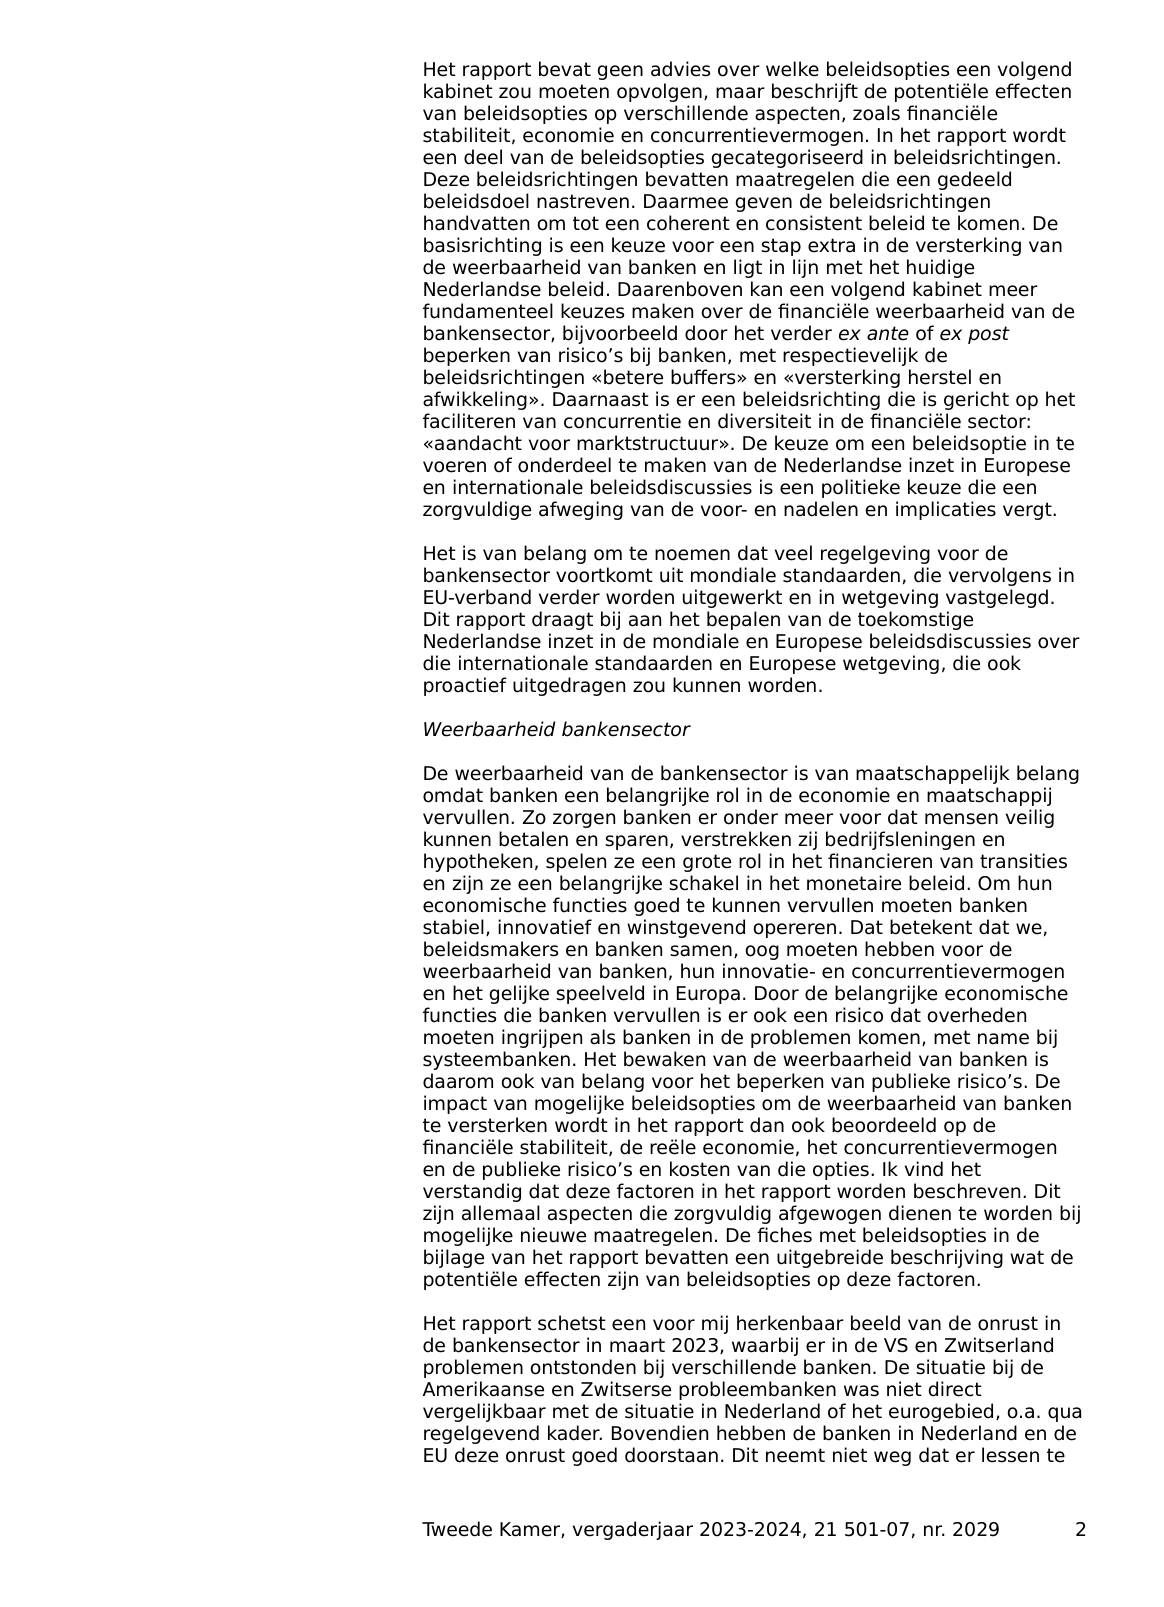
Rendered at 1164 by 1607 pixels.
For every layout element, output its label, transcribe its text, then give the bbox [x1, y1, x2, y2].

text Het rapport bevat geen advies over welke beleidsopties een volgend kabinet zou moeten opvolgen, maar beschrijft de potentiële effecten van beleidsopties op verschillende aspecten, zoals financiële stabiliteit, economie en concurrentievermogen. In het rapport wordt een deel van de beleidsopties gecategoriseerd in beleidsrichtingen. Deze beleidsrichtingen bevatten maatregelen die een gedeeld beleidsdoel nastreven. Daarmee geven de beleidsrichtingen handvatten om tot een coherent en consistent beleid te komen. De basisrichting is een keuze voor een stap extra in de versterking van de weerbaarheid van banken en ligt in lijn met het huidige Nederlandse beleid. Daarenboven kan een volgend kabinet meer fundamenteel keuzes maken over de financiële weerbaarheid van de bankensector, bijvoorbeeld door het verder ex ante of ex post beperken van risico’s bij banken, met respectievelijk de beleidsrichtingen «betere buffers» en «versterking herstel en afwikkeling». Daarnaast is er een beleidsrichting die is gericht op het faciliteren van concurrentie en diversiteit in de financiële sector: «aandacht voor marktstructuur». De keuze om een beleidsoptie in te voeren of onderdeel te maken van de Nederlandse inzet in Europese en internationale beleidsdiscussies is een politieke keuze die een zorgvuldige afweging van de voor- en nadelen en implicaties vergt. [422, 59, 1087, 521]
text Het is van belang om te noemen dat veel regelgeving voor de bankensector voortkomt uit mondiale standaarden, die vervolgens in EU-verband verder worden uitgewerkt en in wetgeving vastgelegd. Dit rapport draagt bij aan het bepalen van de toekomstige Nederlandse inzet in de mondiale en Europese beleidsdiscussies over die internationale standaarden en Europese wetgeving, die ook proactief uitgedragen zou kunnen worden. [422, 543, 1087, 697]
text Het rapport schetst een voor mij herkenbaar beeld van de onrust in de bankensector in maart 2023, waarbij er in de VS en Zwitserland problemen ontstonden bij verschillende banken. De situatie bij de Amerikaanse en Zwitserse probleembanken was niet direct vergelijkbaar met de situatie in Nederland of het eurogebied, o.a. qua regelgevend kader. Bovendien hebben de banken in Nederland en de EU deze onrust goed doorstaan. Dit neemt niet weg dat er lessen te [422, 1313, 1087, 1467]
text De weerbaarheid van de bankensector is van maatschappelijk belang omdat banken een belangrijke rol in de economie en maatschappij vervullen. Zo zorgen banken er onder meer voor dat mensen veilig kunnen betalen en sparen, verstrekken zij bedrijfsleningen en hypotheken, spelen ze een grote rol in het financieren van transities en zijn ze een belangrijke schakel in het monetaire beleid. Om hun economische functies goed te kunnen vervullen moeten banken stabiel, innovatief en winstgevend opereren. Dat betekent dat we, beleidsmakers en banken samen, oog moeten hebben voor de weerbaarheid van banken, hun innovatie- en concurrentievermogen en het gelijke speelveld in Europa. Door de belangrijke economische functies die banken vervullen is er ook een risico dat overheden moeten ingrijpen als banken in de problemen komen, met name bij systeembanken. Het bewaken van de weerbaarheid van banken is daarom ook van belang voor het beperken van publieke risico’s. De impact van mogelijke beleidsopties om de weerbaarheid van banken te versterken wordt in het rapport dan ook beoordeeld op de financiële stabiliteit, de reële economie, het concurrentievermogen en de publieke risico’s en kosten van die opties. Ik vind het verstandig dat deze factoren in het rapport worden beschreven. Dit zijn allemaal aspecten die zorgvuldig afgewogen dienen te worden bij mogelijke nieuwe maatregelen. De fiches met beleidsopties in de bijlage van het rapport bevatten een uitgebreide beschrijving wat de potentiële effecten zijn van beleidsopties op deze factoren. [422, 763, 1087, 1291]
subtitle Weerbaarheid bankensector [422, 719, 1087, 741]
